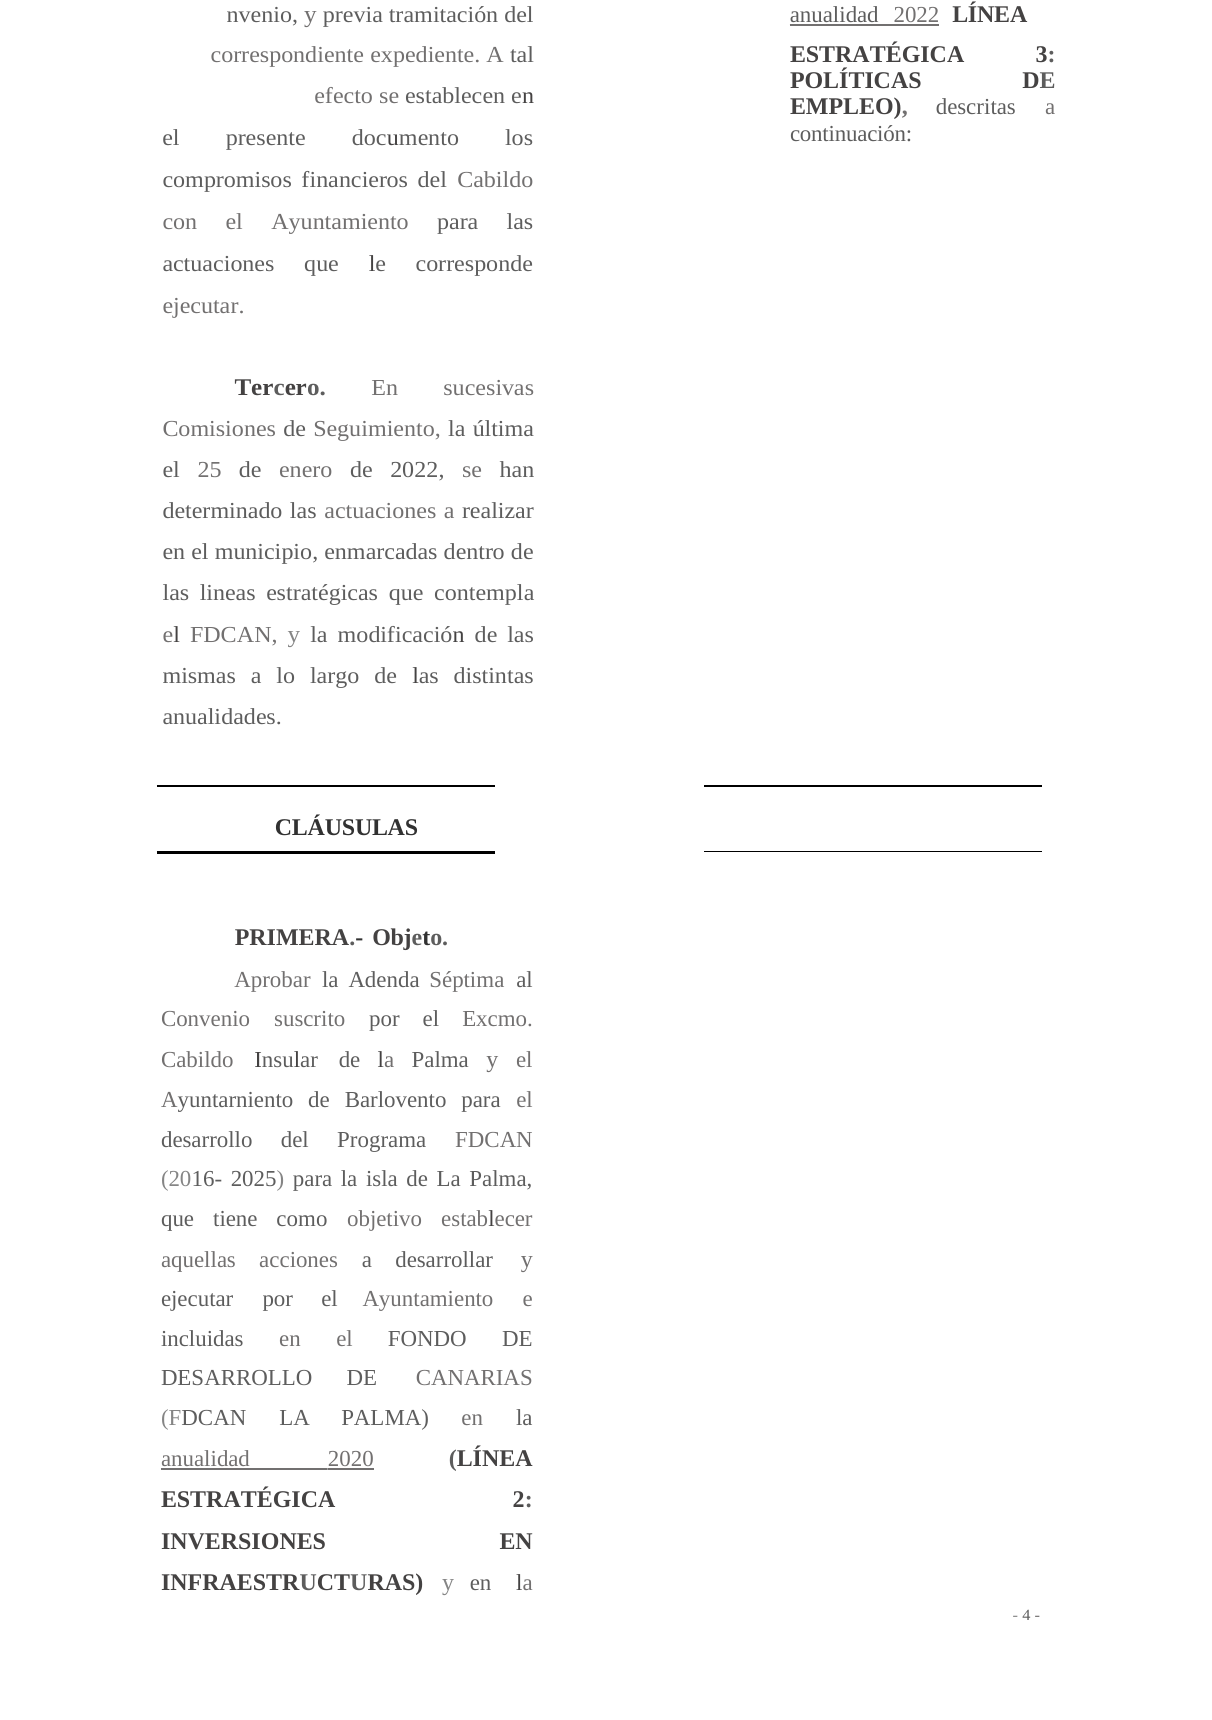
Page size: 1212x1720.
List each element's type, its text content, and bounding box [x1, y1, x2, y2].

subtitle CLÁUSULAS [147, 813, 546, 841]
text ESTRATÉGICA 3: POLÍTICAS DE EMPLEO), descritas a continuación: [790, 41, 1055, 146]
text PRIMERA.- Objeto. [234, 923, 546, 950]
text Tercero. En sucesivas Comisiones de Seguimiento, la última el 25 de enero de 2022, se han determinado las actuaciones a realizar en el municipio, enmarcadas dentro de las lineas estratégicas que contempla el FDCAN, y la modificación de las mismas a lo largo de las distintas anualidades. [162, 373, 534, 729]
text el presente documento los compromisos financieros del Cabildo con el Ayuntamiento para las actuaciones que le corresponde ejecutar. [162, 124, 533, 318]
text nvenio, y previa tramitación del correspondiente expediente. A tal efecto se establecen en [162, 0, 534, 108]
text Aprobar la Adenda Séptima al Convenio suscrito por el Excmo. Cabildo Insular de la Palma y el Ayuntarniento de Barlovento para el desarrollo del Programa FDCAN (2016- 2025) para la isla de La Palma, que tiene como objetivo establecer aquellas acciones a desarrollar y ejecutar por el Ayuntamiento e incluidas en el FONDO DE DESARROLLO DE CANARIAS (FDCAN LA PALMA) en la anualidad 2020 (LÍNEA ESTRATÉGICA 2: INVERSIONES EN INFRAESTRUCTURAS) y en la [161, 966, 532, 1596]
text anualidad 2022 LÍNEA [789, 0, 1042, 28]
